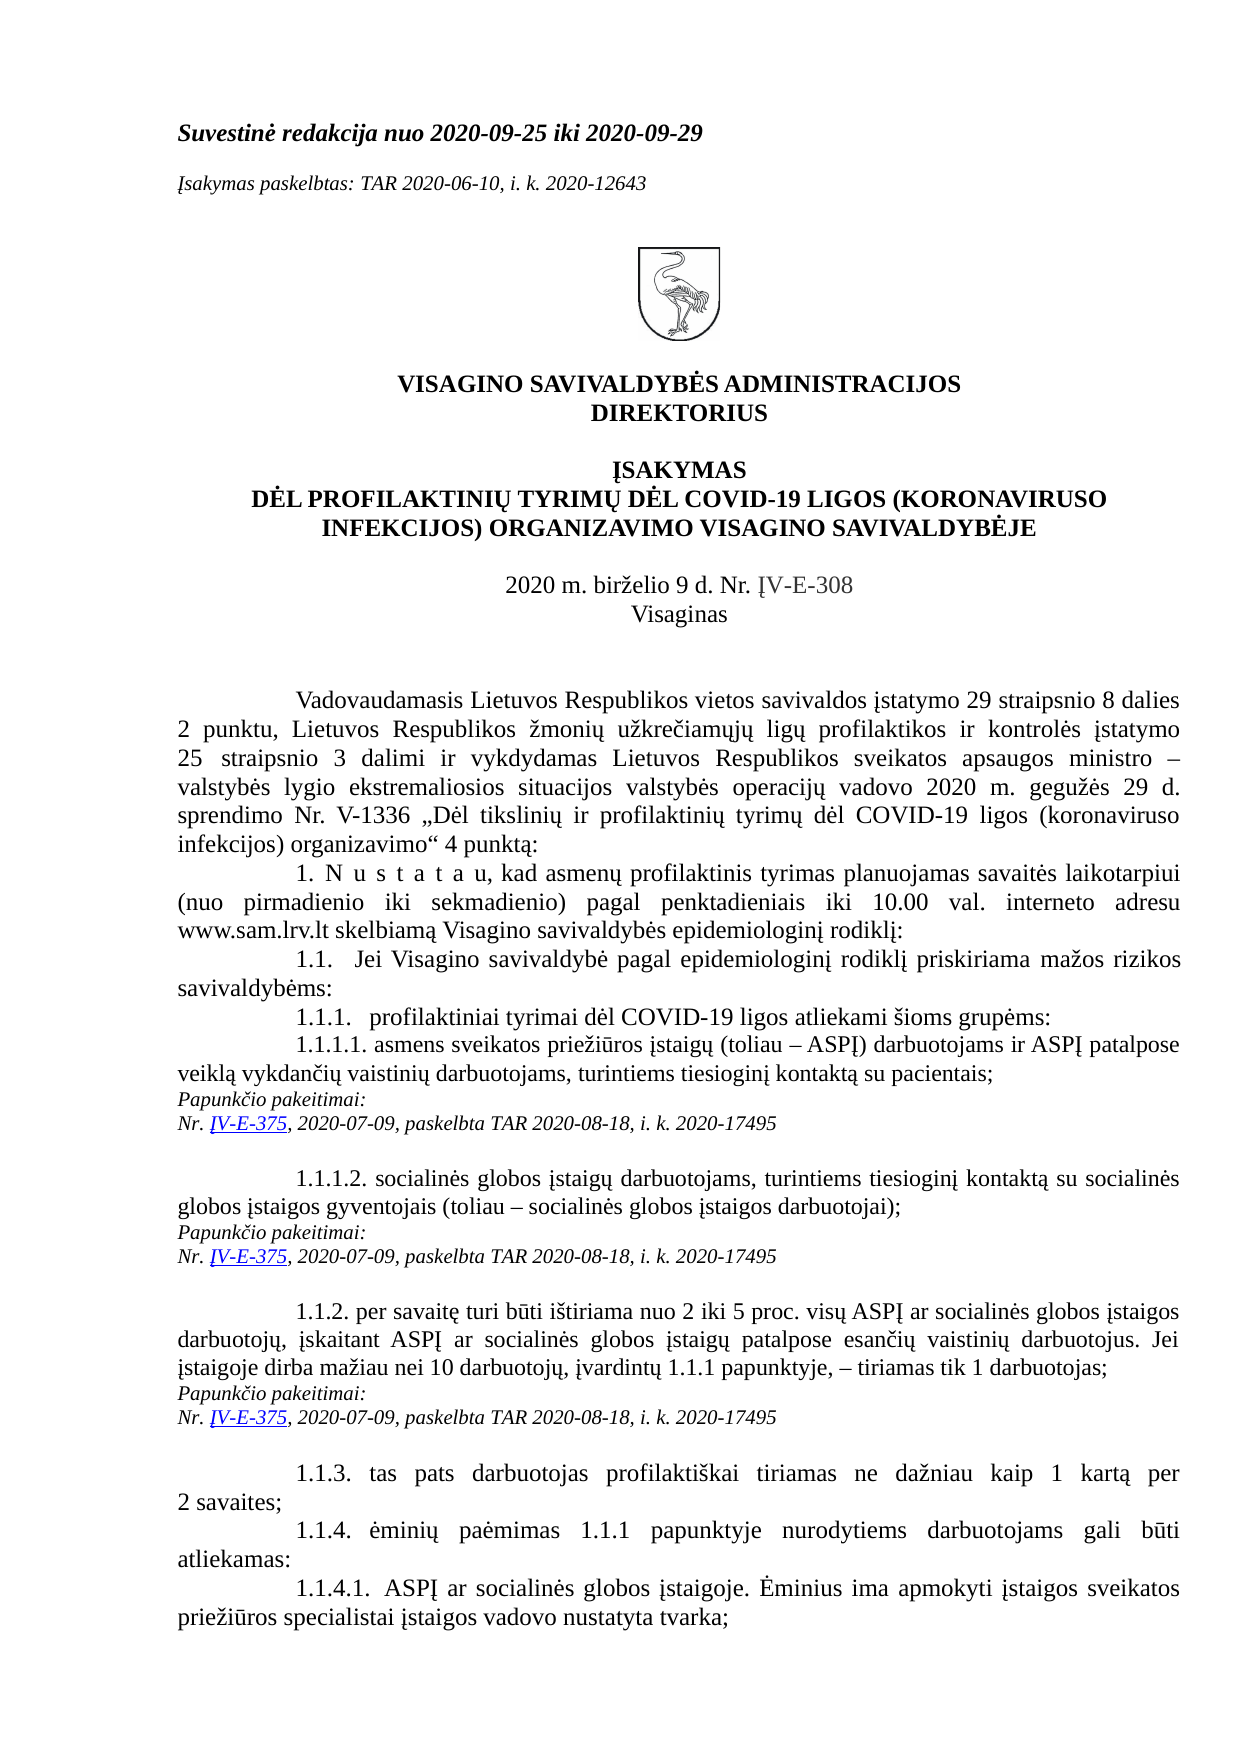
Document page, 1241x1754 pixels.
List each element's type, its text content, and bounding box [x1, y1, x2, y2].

text Papunkčio pakeitimai: [177, 1381, 1181, 1405]
text 2020 m. birželio 9 d. Nr. ĮV-E-308 [177, 571, 1181, 599]
text 1.1.4. ėminių paėmimas 1.1.1 papunktyje nurodytiems darbuotojams gali būti atliekamas: [177, 1515, 1181, 1573]
text DĖL PROFILAKTINIŲ TYRIMŲ DĖL COVID-19 LIGOS (KORONAVIRUSO INFEKCIJOS) ORGANIZAVIMO VISAGINO SAVIVALDYBĖJE [177, 484, 1181, 542]
text 1.1.4.1. ASPĮ ar socialinės globos įstaigoje. Ėminius ima apmokyti įstaigos sveikatos priežiūros specialistai įstaigos vadovo nustatyta tvarka; [177, 1573, 1181, 1630]
text Nr. ĮV-E-375, 2020-07-09, paskelbta TAR 2020-08-18, i. k. 2020-17495 [177, 1244, 1181, 1268]
text DIREKTORIUS [177, 398, 1181, 427]
text Įsakymas paskelbtas: TAR 2020-06-10, i. k. 2020-12643 [177, 171, 1181, 195]
text Suvestinė redakcija nuo 2020-09-25 iki 2020-09-29 [177, 118, 1181, 147]
text Nr. ĮV-E-375, 2020-07-09, paskelbta TAR 2020-08-18, i. k. 2020-17495 [177, 1111, 1181, 1135]
text 1. Nustatau, kad asmenų profilaktinis tyrimas planuojamas savaitės laikotarpiui (nuo pirmadienio iki sekmadienio) pagal penktadieniais iki 10.00 val. interneto adresu www.sam.lrv.lt skelbiamą Visagino savivaldybės epidemiologinį rodiklį: [177, 858, 1181, 944]
text ĮSAKYMAS [177, 456, 1181, 484]
text 1.1.1.2. socialinės globos įstaigų darbuotojams, turintiems tiesioginį kontaktą su socialinės globos įstaigos gyventojais (toliau – socialinės globos įstaigos darbuotojai); [177, 1164, 1181, 1220]
text Vadovaudamasis Lietuvos Respublikos vietos savivaldos įstatymo 29 straipsnio 8 dalies 2 punktu, Lietuvos Respublikos žmonių užkrečiamųjų ligų profilaktikos ir kontrolės įstatymo 25 straipsnio 3 dalimi ir vykdydamas Lietuvos Respublikos sveikatos apsaugos ministro – valstybės lygio ekstremaliosios situacijos valstybės operacijų vadovo 2020 m. gegužės 29 d. sprendimo Nr. V-1336 „Dėl tikslinių ir profilaktinių tyrimų dėl COVID-19 ligos (koronaviruso infekcijos) organizavimo“ 4 punktą: [177, 686, 1181, 858]
text 1.1. Jei Visagino savivaldybė pagal epidemiologinį rodiklį priskiriama mažos rizikos savivaldybėms: [177, 944, 1181, 1002]
text 1.1.3. tas pats darbuotojas profilaktiškai tiriamas ne dažniau kaip 1 kartą per 2 savaites; [177, 1458, 1181, 1515]
text 1.1.1.1. asmens sveikatos priežiūros įstaigų (toliau – ASPĮ) darbuotojams ir ASPĮ patalpose veiklą vykdančių vaistinių darbuotojams, turintiems tiesioginį kontaktą su pacientais; [177, 1031, 1181, 1087]
text Visaginas [177, 599, 1181, 628]
text Papunkčio pakeitimai: [177, 1087, 1181, 1111]
text VISAGINO SAVIVALDYBĖS ADMINISTRACIJOS [177, 369, 1181, 398]
text 1.1.1. profilaktiniai tyrimai dėl COVID-19 ligos atliekami šioms grupėms: [177, 1002, 1181, 1031]
text Nr. ĮV-E-375, 2020-07-09, paskelbta TAR 2020-08-18, i. k. 2020-17495 [177, 1405, 1181, 1429]
text Papunkčio pakeitimai: [177, 1220, 1181, 1244]
text 1.1.2. per savaitę turi būti ištiriama nuo 2 iki 5 proc. visų ASPĮ ar socialinės globos įstaigos darbuotojų, įskaitant ASPĮ ar socialinės globos įstaigų patalpose esančių vaistinių darbuotojus. Jei įstaigoje dirba mažiau nei 10 darbuotojų, įvardintų 1.1.1 papunktyje, – tiriamas tik 1 darbuotojas; [177, 1297, 1181, 1381]
